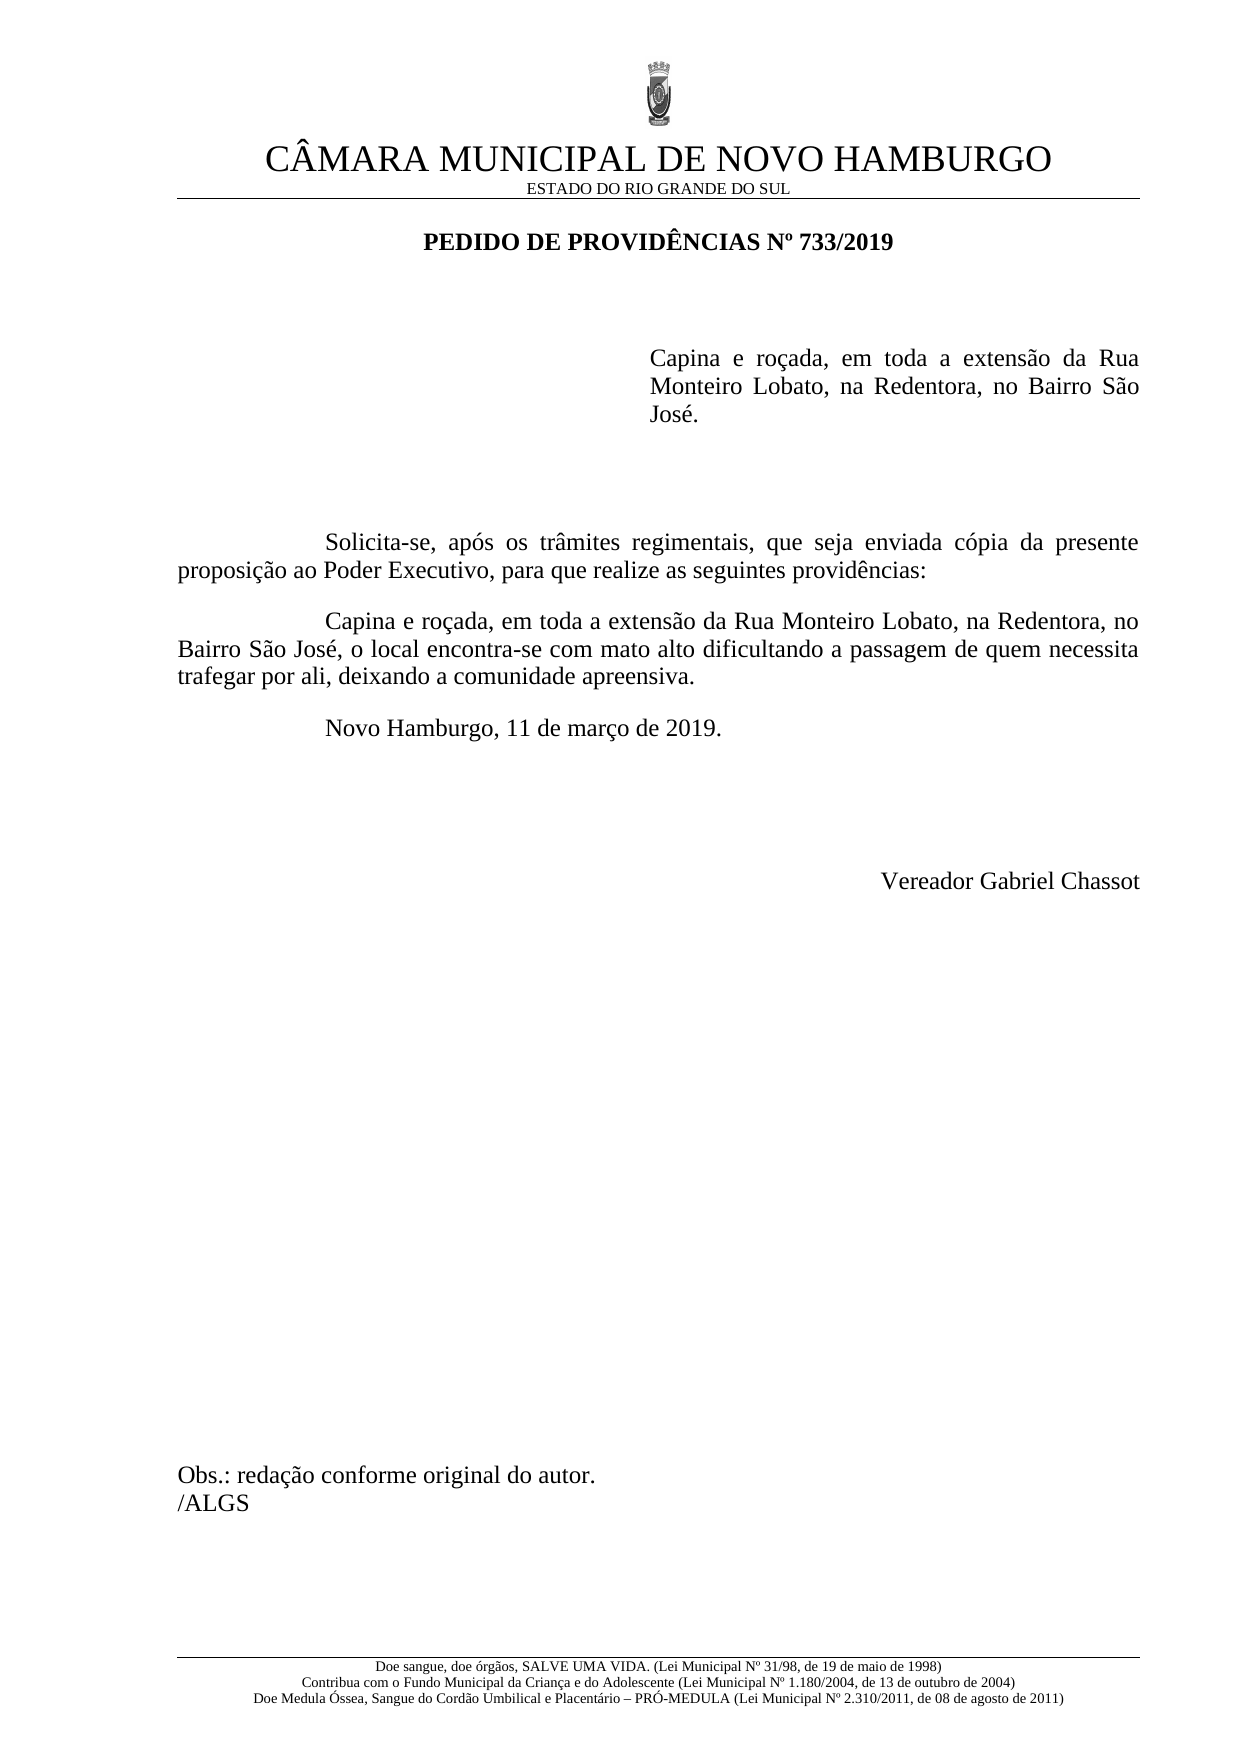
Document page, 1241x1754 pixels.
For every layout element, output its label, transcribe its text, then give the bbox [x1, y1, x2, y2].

text PEDIDO DE PROVIDÊNCIAS Nº 733/2019 [177, 228, 1140, 256]
text Solicita-se, após os trâmites regimentais, que seja enviada cópia da presente proposição ao Poder Executivo, para que realize as seguintes providências: [177, 528, 1140, 583]
text Capina e roçada, em toda a extensão da Rua Monteiro Lobato, na Redentora, no Bairro São José, o local encontra-se com mato alto dificultando a passagem de quem necessita trafegar por ali, deixando a comunidade apreensiva. [177, 607, 1140, 690]
text Vereador Gabriel Chassot [177, 867, 1140, 895]
text /ALGS [177, 1489, 1140, 1516]
text Capina e roçada, em toda a extensão da Rua Monteiro Lobato, na Redentora, no Bairro São José. [649, 344, 1140, 428]
text Obs.: redação conforme original do autor. [177, 1461, 1140, 1489]
text Novo Hamburgo, 11 de março de 2019. [177, 714, 1140, 741]
